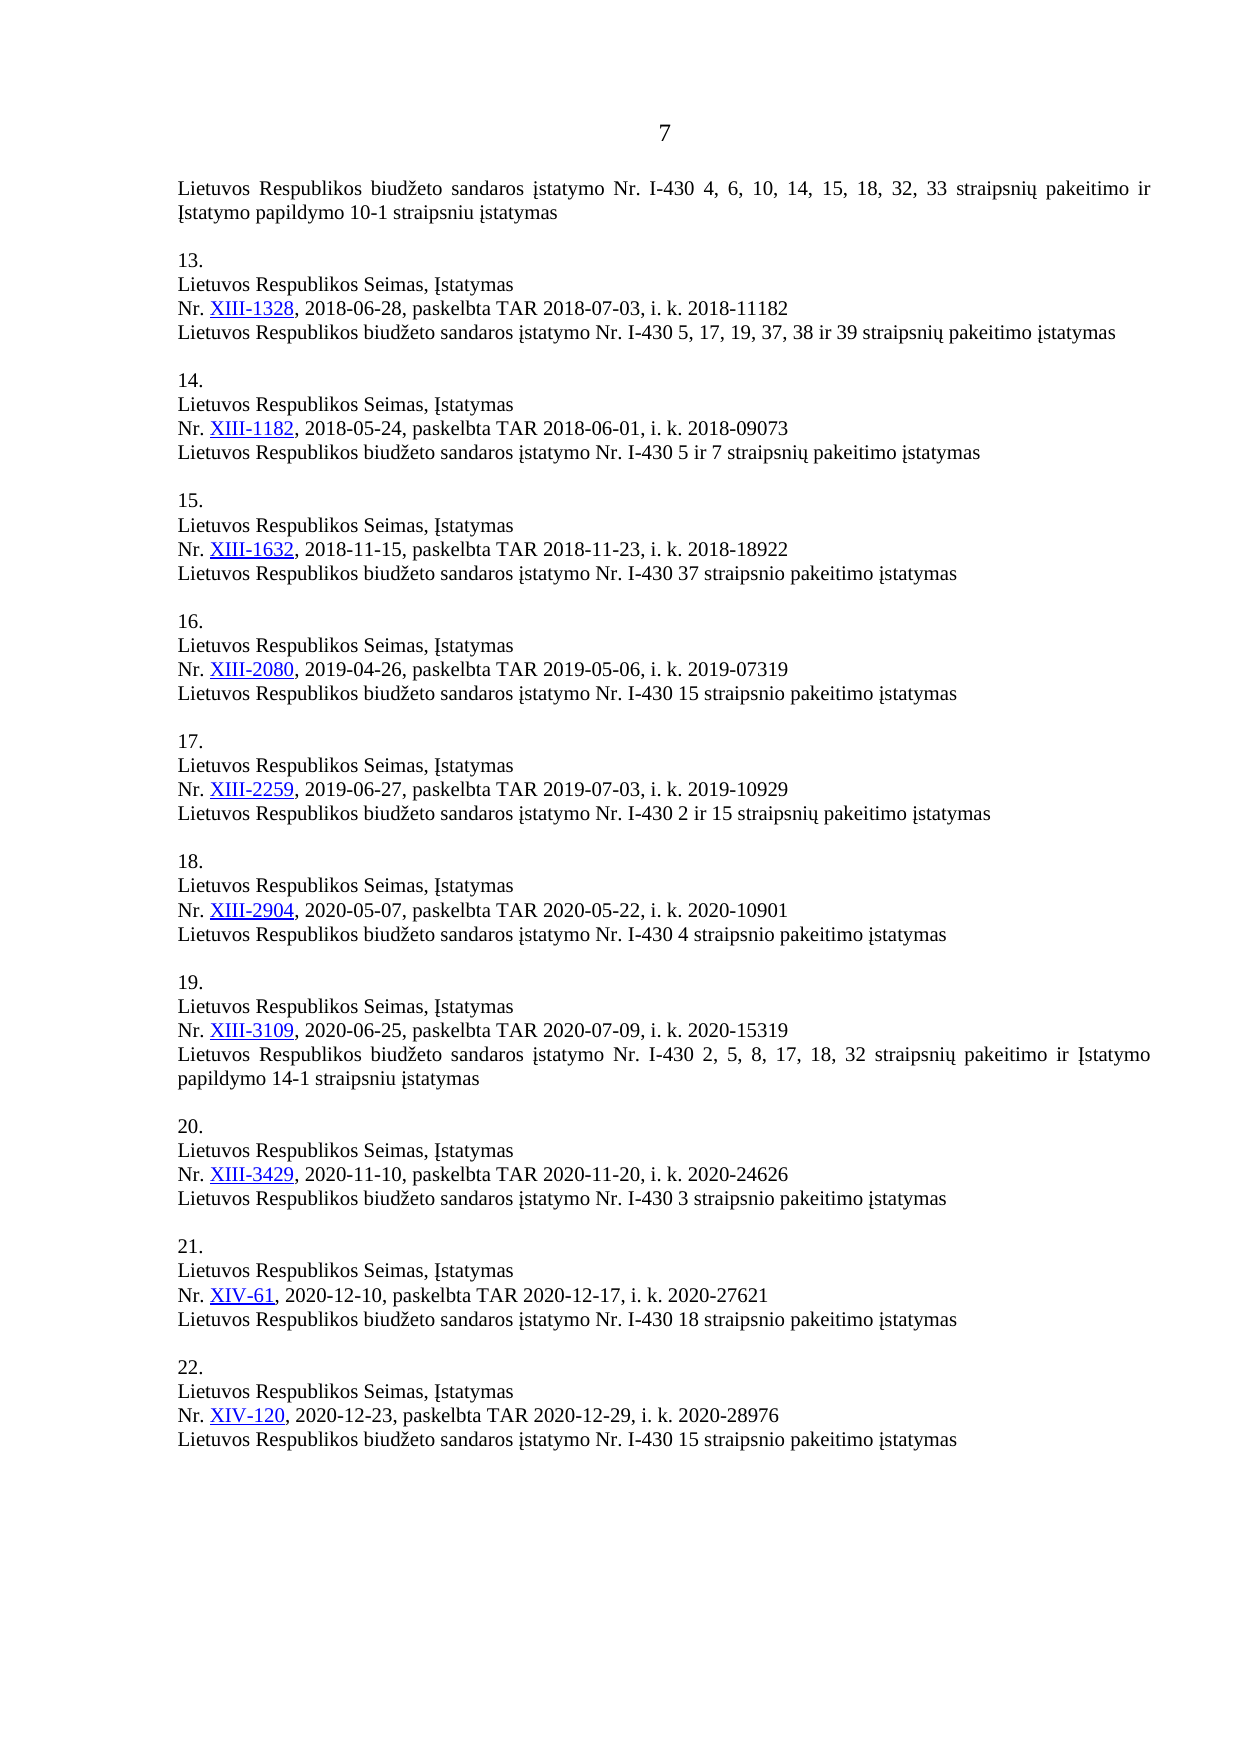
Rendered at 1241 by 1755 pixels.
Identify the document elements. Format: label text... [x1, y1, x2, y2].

text Lietuvos Respublikos Seimas, Įstatymas [177, 873, 1152, 897]
text Lietuvos Respublikos biudžeto sandaros įstatymo Nr. I-430 2, 5, 8, 17, 18, 32 straipsnių pakeitimo ir Įstatymo papildymo 14-1 straipsniu įstatymas [177, 1042, 1152, 1090]
text Nr. XIII-2259, 2019-06-27, paskelbta TAR 2019-07-03, i. k. 2019-10929 [177, 777, 1152, 801]
text Lietuvos Respublikos biudžeto sandaros įstatymo Nr. I-430 3 straipsnio pakeitimo įstatymas [177, 1186, 1152, 1210]
text Lietuvos Respublikos biudžeto sandaros įstatymo Nr. I-430 4 straipsnio pakeitimo įstatymas [177, 922, 1152, 946]
text Nr. XIII-2080, 2019-04-26, paskelbta TAR 2019-05-06, i. k. 2019-07319 [177, 657, 1152, 681]
text Lietuvos Respublikos Seimas, Įstatymas [177, 633, 1152, 657]
text 22. [177, 1355, 1152, 1379]
text Lietuvos Respublikos Seimas, Įstatymas [177, 1379, 1152, 1403]
text Lietuvos Respublikos biudžeto sandaros įstatymo Nr. I-430 2 ir 15 straipsnių pakeitimo įstatymas [177, 801, 1152, 825]
text Lietuvos Respublikos Seimas, Įstatymas [177, 753, 1152, 777]
text 19. [177, 970, 1152, 994]
text Lietuvos Respublikos Seimas, Įstatymas [177, 1138, 1152, 1162]
text 18. [177, 849, 1152, 873]
text 13. [177, 248, 1152, 272]
text 15. [177, 488, 1152, 512]
text 16. [177, 609, 1152, 633]
text Nr. XIII-3429, 2020-11-10, paskelbta TAR 2020-11-20, i. k. 2020-24626 [177, 1162, 1152, 1186]
text 14. [177, 368, 1152, 392]
text Lietuvos Respublikos biudžeto sandaros įstatymo Nr. I-430 15 straipsnio pakeitimo įstatymas [177, 681, 1152, 705]
text Lietuvos Respublikos biudžeto sandaros įstatymo Nr. I-430 4, 6, 10, 14, 15, 18, 32, 33 straipsnių pakeitimo ir Įstatymo papildymo 10-1 straipsniu įstatymas [177, 176, 1152, 224]
text Lietuvos Respublikos Seimas, Įstatymas [177, 512, 1152, 537]
text Lietuvos Respublikos Seimas, Įstatymas [177, 272, 1152, 296]
text Nr. XIII-1632, 2018-11-15, paskelbta TAR 2018-11-23, i. k. 2018-18922 [177, 537, 1152, 561]
text Lietuvos Respublikos biudžeto sandaros įstatymo Nr. I-430 5, 17, 19, 37, 38 ir 39 straipsnių pakeitimo įstatymas [177, 320, 1152, 344]
text Lietuvos Respublikos Seimas, Įstatymas [177, 994, 1152, 1018]
text Nr. XIII-3109, 2020-06-25, paskelbta TAR 2020-07-09, i. k. 2020-15319 [177, 1018, 1152, 1042]
text Lietuvos Respublikos biudžeto sandaros įstatymo Nr. I-430 5 ir 7 straipsnių pakeitimo įstatymas [177, 440, 1152, 464]
text 17. [177, 729, 1152, 753]
text Nr. XIV-120, 2020-12-23, paskelbta TAR 2020-12-29, i. k. 2020-28976 [177, 1403, 1152, 1427]
text Lietuvos Respublikos Seimas, Įstatymas [177, 392, 1152, 416]
text Lietuvos Respublikos biudžeto sandaros įstatymo Nr. I-430 37 straipsnio pakeitimo įstatymas [177, 561, 1152, 585]
text Nr. XIV-61, 2020-12-10, paskelbta TAR 2020-12-17, i. k. 2020-27621 [177, 1282, 1152, 1307]
text Nr. XIII-1328, 2018-06-28, paskelbta TAR 2018-07-03, i. k. 2018-11182 [177, 296, 1152, 320]
text 21. [177, 1234, 1152, 1258]
text 20. [177, 1114, 1152, 1138]
text Nr. XIII-1182, 2018-05-24, paskelbta TAR 2018-06-01, i. k. 2018-09073 [177, 416, 1152, 440]
text Nr. XIII-2904, 2020-05-07, paskelbta TAR 2020-05-22, i. k. 2020-10901 [177, 897, 1152, 922]
text Lietuvos Respublikos biudžeto sandaros įstatymo Nr. I-430 18 straipsnio pakeitimo įstatymas [177, 1307, 1152, 1331]
text Lietuvos Respublikos biudžeto sandaros įstatymo Nr. I-430 15 straipsnio pakeitimo įstatymas [177, 1427, 1152, 1451]
text Lietuvos Respublikos Seimas, Įstatymas [177, 1258, 1152, 1282]
